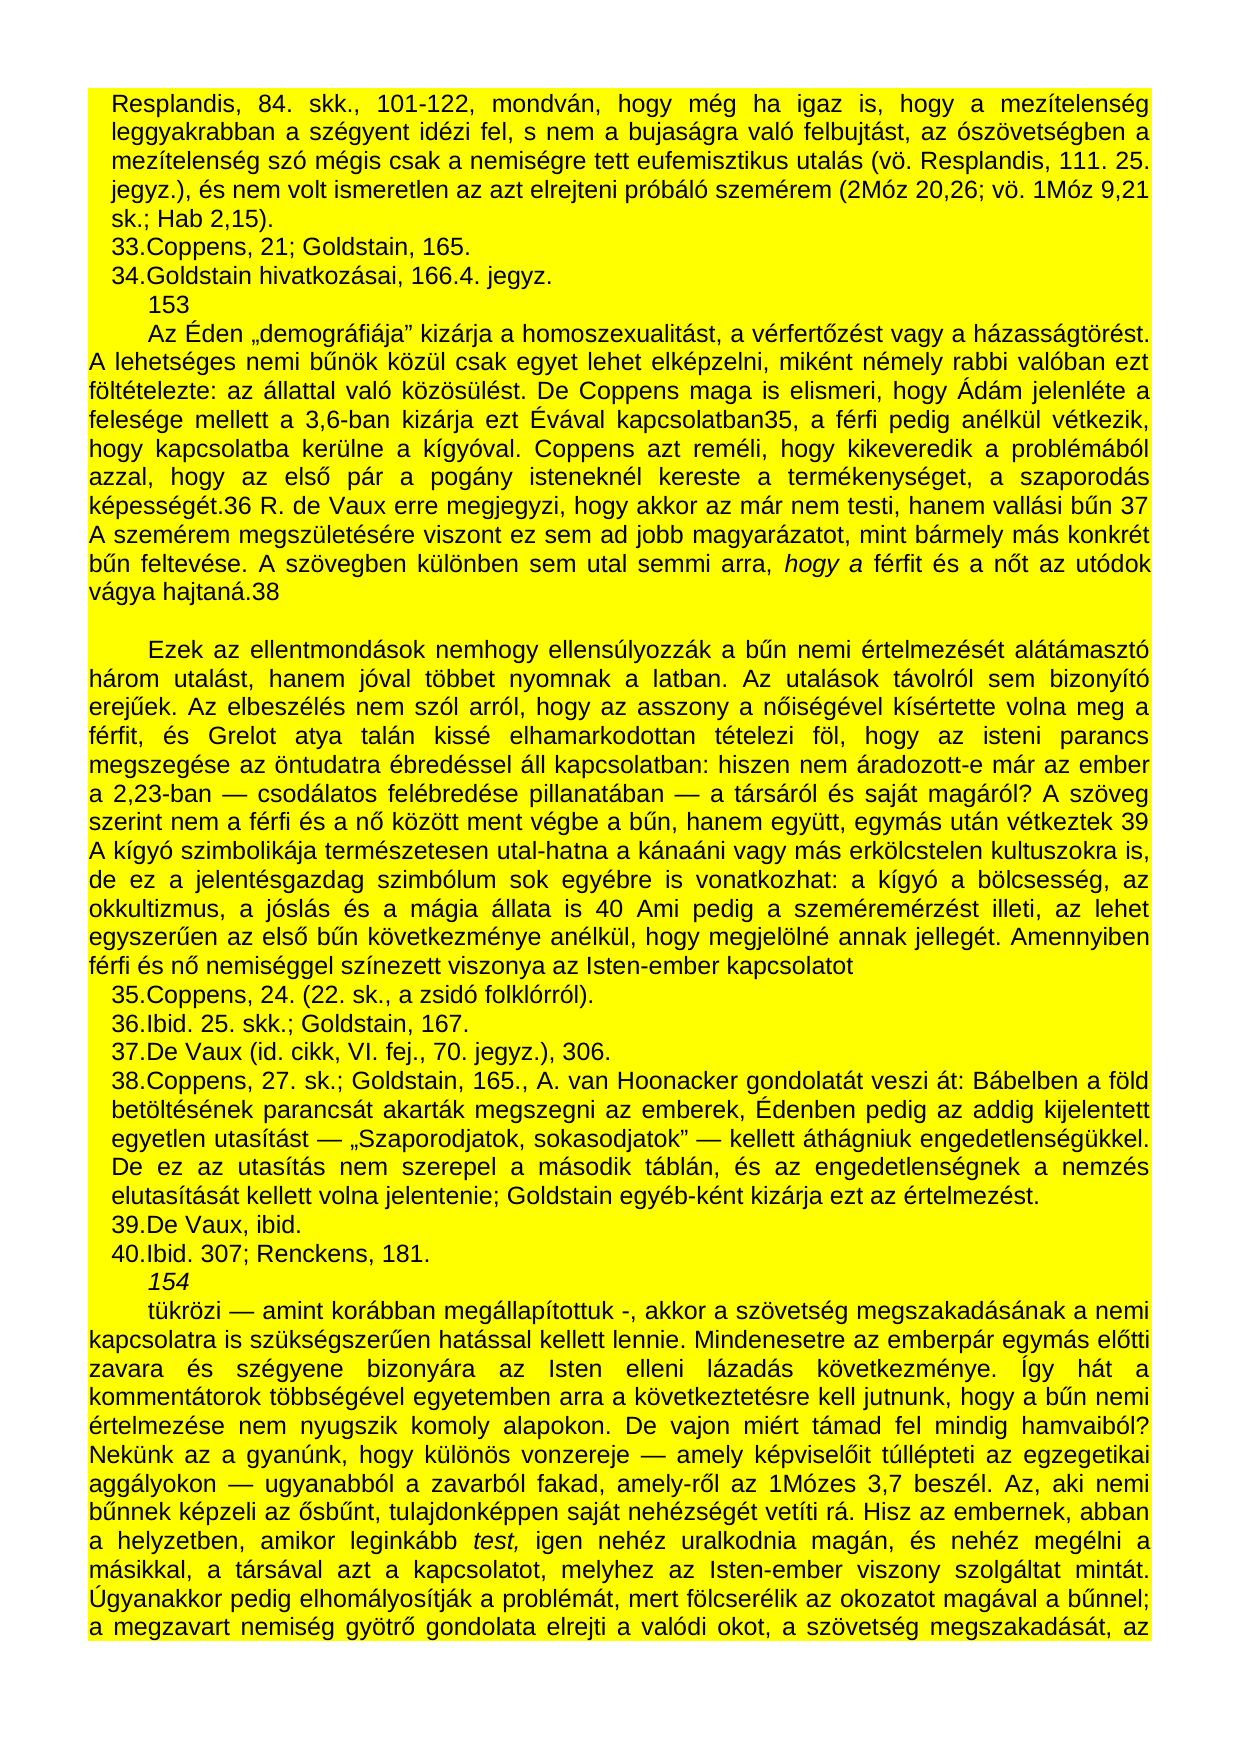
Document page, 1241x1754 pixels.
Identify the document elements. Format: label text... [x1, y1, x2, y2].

list Goldstain hivatkozásai, 166.4. jegyz. [88, 261, 1152, 290]
list Coppens, 27. sk.; Goldstain, 165., A. van Hoonacker gondolatát veszi át: Bábelben a föld betöltésének parancsát akarták megszegni az emberek, Édenben pedig az addig kijelentett egyetlen utasítást ― „Szaporodjatok, sokasodjatok” ― kellett áthágniuk engedetlenségükkel. De ez az utasítás nem szerepel a második táblán, és az engedetlenségnek a nemzés elutasítását kellett volna jelentenie; Goldstain egyéb-ként kizárja ezt az értelmezést. [88, 1066, 1152, 1210]
list Ibid. 25. skk.; Goldstain, 167. [88, 1008, 1152, 1037]
list Coppens, 24. (22. sk., a zsidó folklórról). [88, 980, 1152, 1008]
list Ibid. 307; Renckens, 181. [88, 1238, 1152, 1267]
list Resplandis, 84. skk., 101-122, mondván, hogy még ha igaz is, hogy a mezítelenség leggyakrabban a szégyent idézi fel, s nem a bujaságra való felbujtást, az ószövetségben a mezítelenség szó mégis csak a nemiségre tett eufemisztikus utalás (vö. Resplandis, 111. 25. jegyz.), és nem volt ismeretlen az azt elrejteni próbáló szemérem (2Móz 20,26; vö. 1Móz 9,21 sk.; Hab 2,15). [88, 88, 1152, 232]
text 153 [88, 290, 1152, 318]
list De Vaux (id. cikk, VI. fej., 70. jegyz.), 306. [88, 1037, 1152, 1066]
text 154 [88, 1267, 1152, 1296]
text Ezek az ellentmondások nemhogy ellensúlyozzák a bűn nemi értelmezését alátámasztó három utalást, hanem jóval többet nyomnak a latban. Az utalások távolról sem bizonyító erejűek. Az elbeszélés nem szól arról, hogy az asszony a nőiségével kísértette volna meg a férfit, és Grelot atya talán kissé elhamarkodottan tételezi föl, hogy az isteni parancs megszegése az öntudatra ébredéssel áll kapcsolatban: hiszen nem áradozott-e már az ember a 2,23-ban ― csodálatos felébredése pillanatában ― a társáról és saját magáról? A szöveg szerint nem a férfi és a nő között ment végbe a bűn, hanem együtt, egymás után vétkeztek 39 A kígyó szimbolikája természetesen utal-hatna a kánaáni vagy más erkölcstelen kultuszokra is, de ez a jelentésgazdag szimbólum sok egyébre is vonatkozhat: a kígyó a bölcsesség, az okkultizmus, a jóslás és a mágia állata is 40 Ami pedig a szeméremérzést illeti, az lehet egyszerűen az első bűn következménye anélkül, hogy megjelölné annak jellegét. Amennyiben férfi és nő nemiséggel színezett viszonya az Isten-ember kapcsolatot [88, 635, 1152, 980]
list Coppens, 21; Goldstain, 165. [88, 232, 1152, 261]
text tükrözi ― amint korábban megállapítottuk -, akkor a szövetség megszakadásának a nemi kapcsolatra is szükségszerűen hatással kellett lennie. Mindenesetre az emberpár egymás előtti zavara és szégyene bizonyára az Isten elleni lázadás következménye. Így hát a kommentátorok többségével egyetemben arra a következtetésre kell jutnunk, hogy a bűn nemi értelmezése nem nyugszik komoly alapokon. De vajon miért támad fel mindig hamvaiból? Nekünk az a gyanúnk, hogy különös vonzereje ― amely képviselőit túllépteti az egzegetikai aggályokon ― ugyanabból a zavarból fakad, amely-ről az 1Mózes 3,7 beszél. Az, aki nemi bűnnek képzeli az ősbűnt, tulajdonképpen saját nehézségét vetíti rá. Hisz az embernek, abban a helyzetben, amikor leginkább test, igen nehéz uralkodnia magán, és nehéz megélni a másikkal, a társával azt a kapcsolatot, melyhez az Isten-ember viszony szolgáltat mintát. Úgyanakkor pedig elhomályosítják a problémát, mert fölcserélik az okozatot magával a bűnnel; a megzavart nemiség gyötrő gondolata elrejti a valódi okot, a szövetség megszakadását, az [88, 1296, 1152, 1641]
list De Vaux, ibid. [88, 1210, 1152, 1238]
text Az Éden „demográfiája” kizárja a homoszexualitást, a vérfertőzést vagy a házasságtörést. A lehetséges nemi bűnök közül csak egyet lehet elképzelni, miként némely rabbi valóban ezt föltételezte: az állattal való közösülést. De Coppens maga is elismeri, hogy Ádám jelenléte a felesége mellett a 3,6-ban kizárja ezt Évával kapcsolatban35, a férfi pedig anélkül vétkezik, hogy kapcsolatba kerülne a kígyóval. Coppens azt reméli, hogy kikeveredik a problémából azzal, hogy az első pár a pogány isteneknél kereste a termékenységet, a szaporodás képességét.36 R. de Vaux erre megjegyzi, hogy akkor az már nem testi, hanem vallási bűn 37 A szemérem megszületésére viszont ez sem ad jobb magyarázatot, mint bármely más konkrét bűn feltevése. A szövegben különben sem utal semmi arra, hogy a férfit és a nőt az utódok vágya hajtaná.38 [88, 318, 1152, 606]
